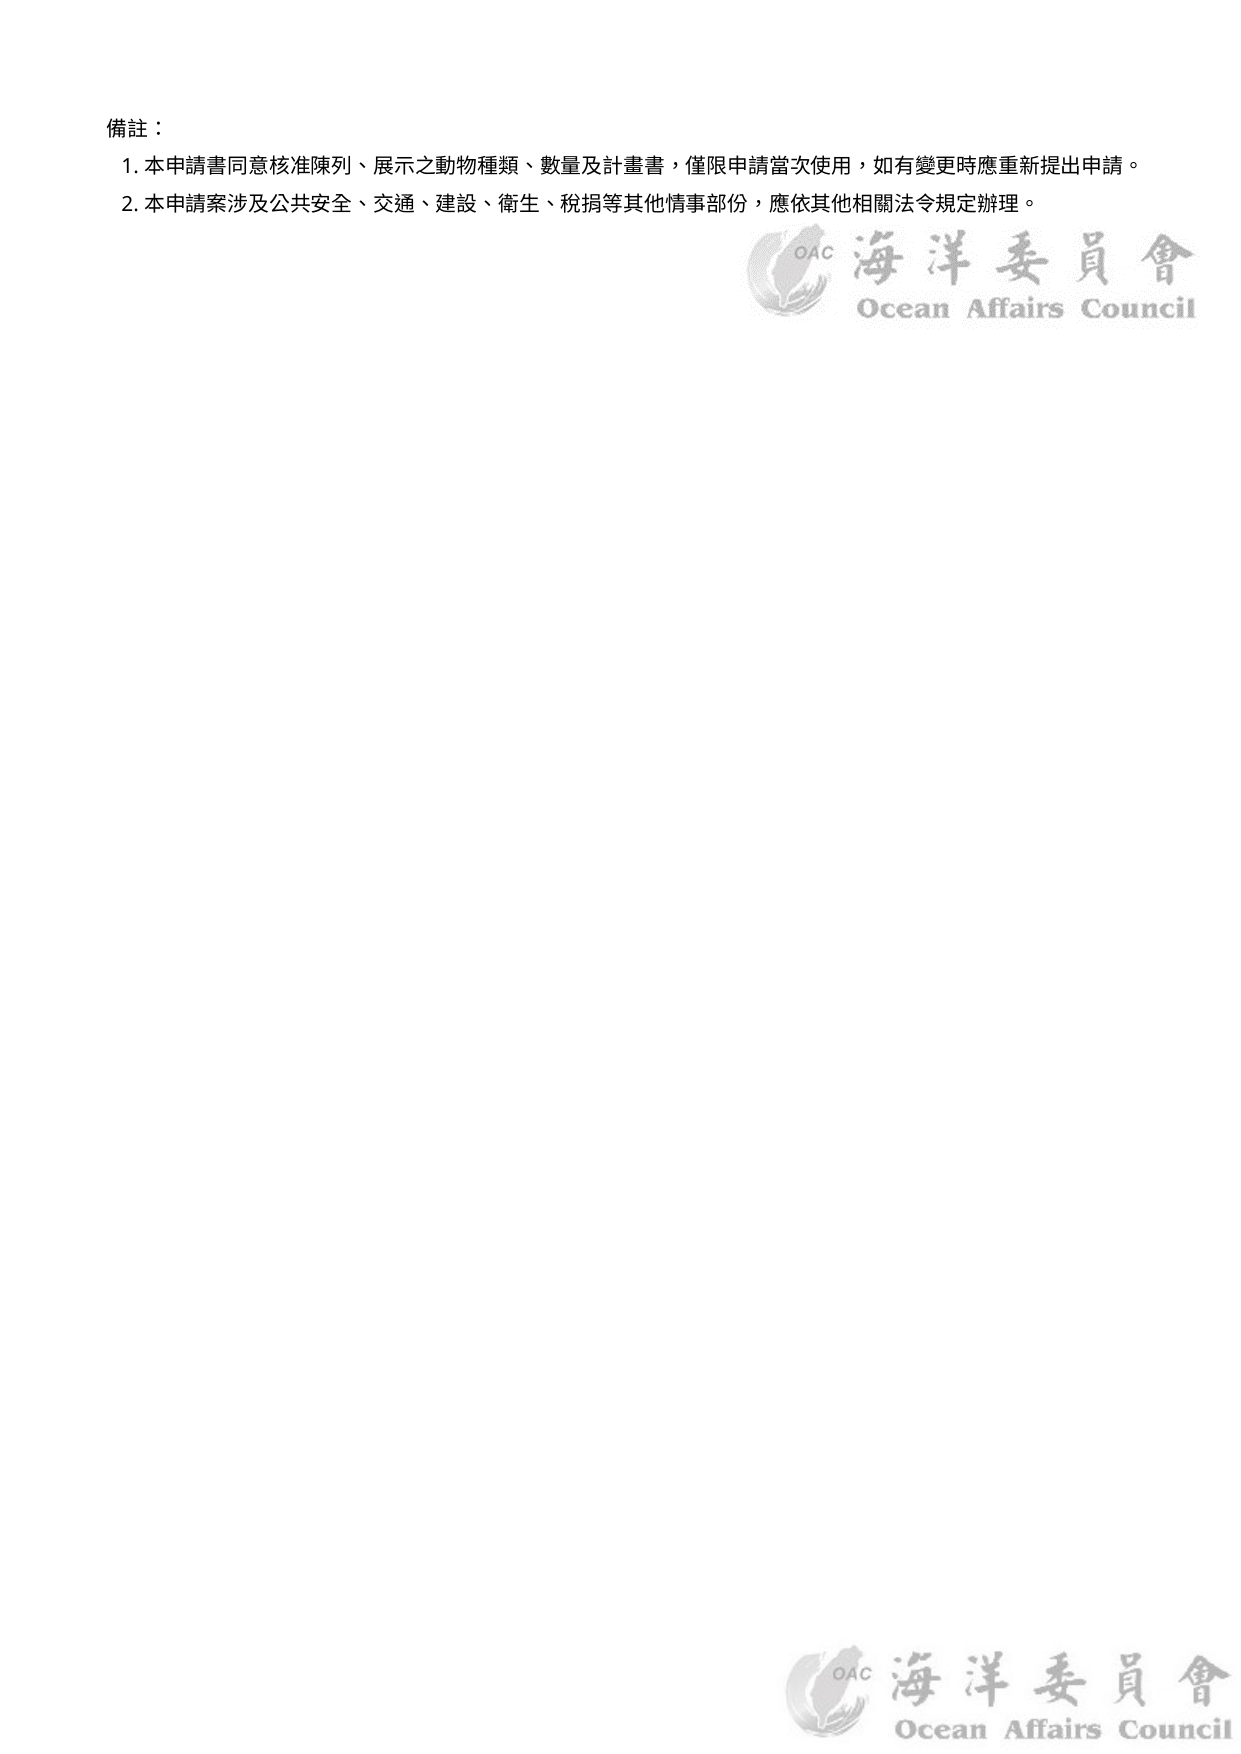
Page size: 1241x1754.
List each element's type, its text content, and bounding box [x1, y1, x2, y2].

text 備註： [106, 108, 1134, 146]
list 本申請案涉及公共安全、交通、建設、衛生、稅捐等其他情事部份，應依其他相關法令規定辦理。 [121, 183, 1202, 332]
list 本申請書同意核准陳列、展示之動物種類、數量及計畫書，僅限申請當次使用，如有變更時應重新提出申請。 [121, 146, 1134, 183]
picture [737, 205, 1201, 331]
picture [776, 1627, 1239, 1753]
